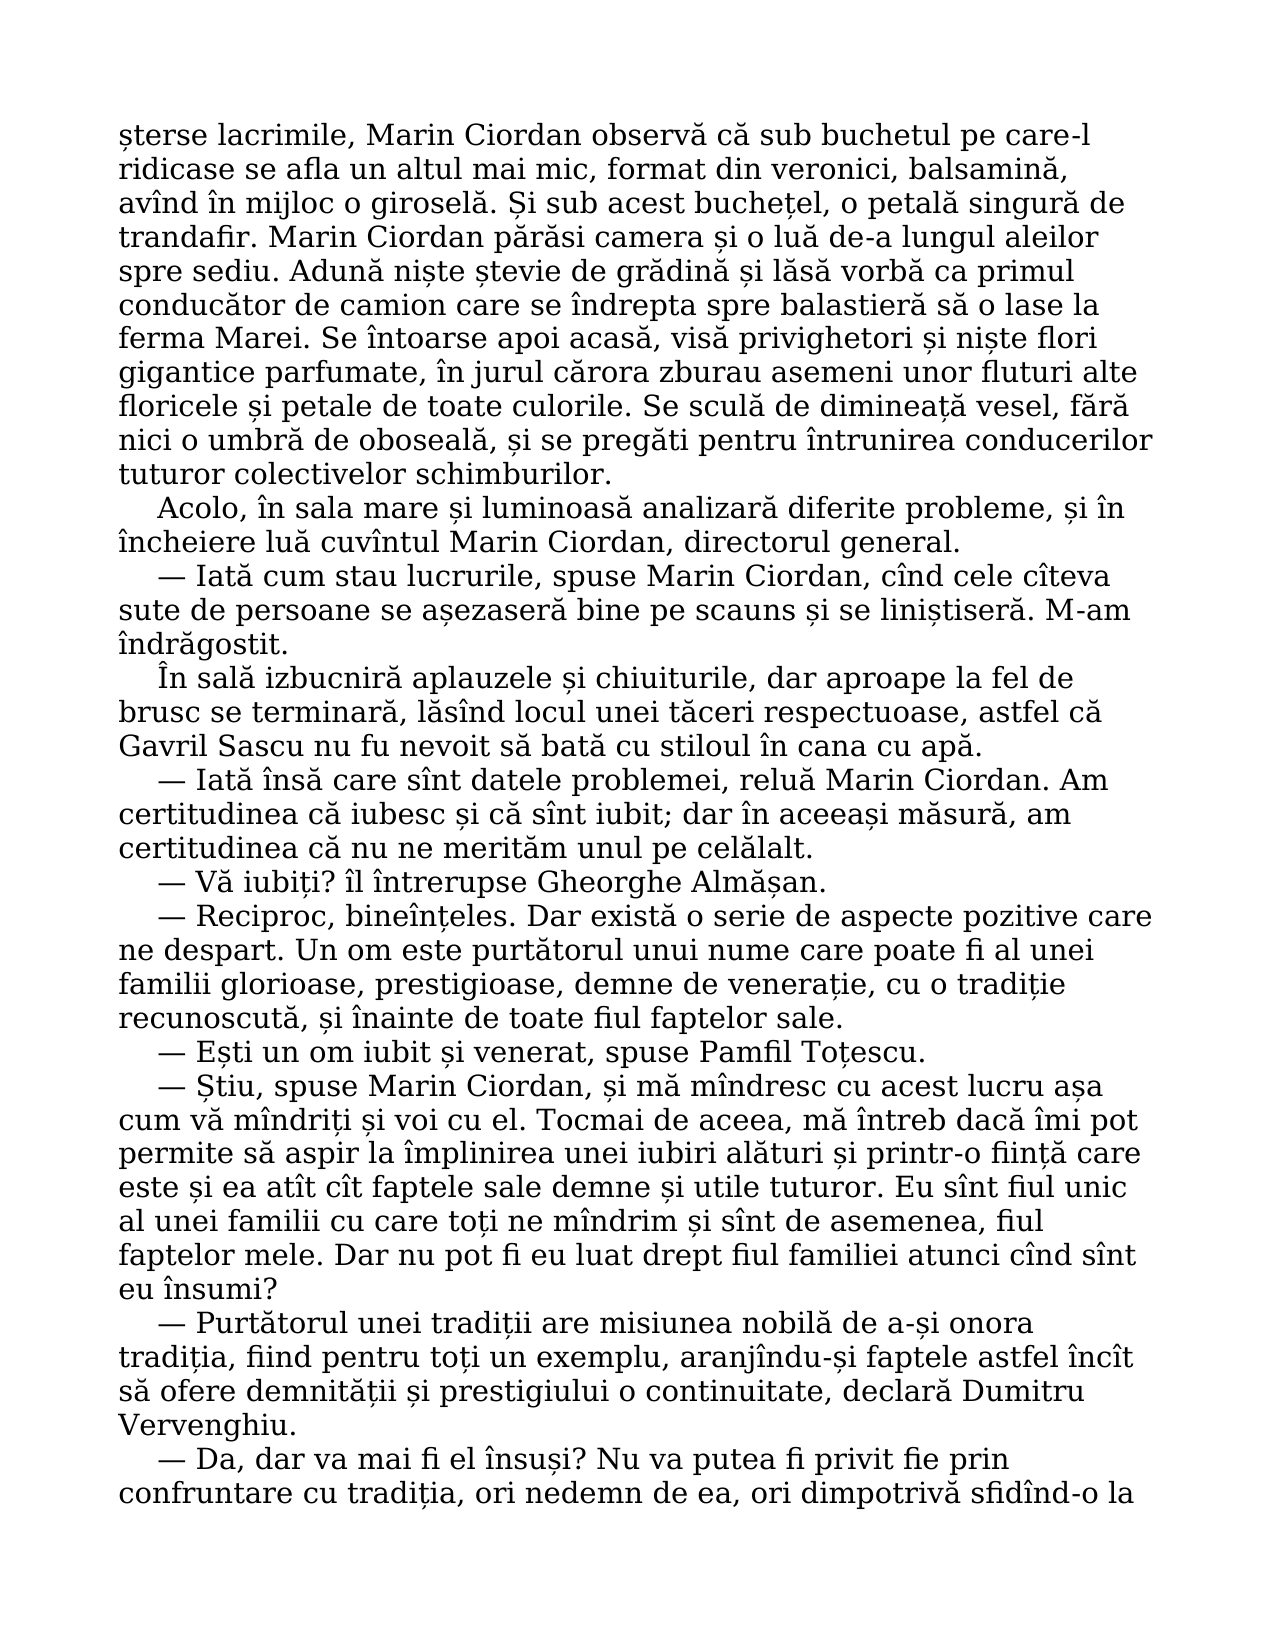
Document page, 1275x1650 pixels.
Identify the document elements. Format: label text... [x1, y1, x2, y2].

text — Da, dar va mai fi el însuși? Nu va putea fi privit fie prin confruntare cu tradiția, ori nedemn de ea, ori dimpotrivă sfidînd‑o la [118, 1442, 1157, 1510]
text — Știu, spuse Marin Ciordan, și mă mîndresc cu acest lucru așa cum vă mîndriți și voi cu el. Tocmai de aceea, mă întreb dacă îmi pot permite să aspir la împlinirea unei iubiri alături și printr‑o ființă care este și ea atît cît faptele sale demne și utile tuturor. Eu sînt fiul unic al unei familii cu care toți ne mîndrim și sînt de asemenea, fiul faptelor mele. Dar nu pot fi eu luat drept fiul familiei atunci cînd sînt eu însumi? [118, 1069, 1157, 1307]
text — Iată cum stau lucrurile, spuse Marin Ciordan, cînd cele cîteva sute de persoane se așezaseră bine pe scauns și se liniștiseră. M‑am îndrăgostit. [118, 559, 1157, 661]
text — Purtătorul unei tradiții are misiunea nobilă de a‑și onora tradiția, fiind pentru toți un exemplu, aranjîndu‑și faptele astfel încît să ofere demnității și prestigiului o continuitate, declară Dumitru Vervenghiu. [118, 1307, 1157, 1442]
text — Ești un om iubit și venerat, spuse Pamfil Toțescu. [118, 1035, 1157, 1069]
text șterse lacrimile, Marin Ciordan observă că sub buchetul pe care‑l ridicase se afla un altul mai mic, format din veronici, balsamină, avînd în mijloc o giroselă. Și sub acest buchețel, o petală singură de trandafir. Marin Ciordan părăsi camera și o luă de‑a lungul aleilor spre sediu. Adună niște ștevie de grădină și lăsă vorbă ca primul conducător de camion care se îndrepta spre balastieră să o lase la ferma Marei. Se întoarse apoi acasă, visă privighetori și niște flori gigantice parfumate, în jurul cărora zburau asemeni unor fluturi alte floricele și petale de toate culorile. Se sculă de dimineață vesel, fără nici o umbră de oboseală, și se pregăti pentru întrunirea conducerilor tuturor colectivelor schimburilor. [118, 118, 1157, 492]
text — Iată însă care sînt datele problemei, reluă Marin Ciordan. Am certitudinea că iubesc și că sînt iubit; dar în aceeași măsură, am certitudinea că nu ne merităm unul pe celălalt. [118, 763, 1157, 865]
text — Vă iubiți? îl întrerupse Gheorghe Almășan. [118, 865, 1157, 899]
text În sală izbucniră aplauzele și chiuiturile, dar aproape la fel de brusc se terminară, lăsînd locul unei tăceri respectuoase, astfel că Gavril Sascu nu fu nevoit să bată cu stiloul în cana cu apă. [118, 661, 1157, 763]
text — Reciproc, bineînțeles. Dar există o serie de aspecte pozitive care ne despart. Un om este purtătorul unui nume care poate fi al unei familii glorioase, prestigioase, demne de venerație, cu o tradiție recunoscută, și înainte de toate fiul faptelor sale. [118, 899, 1157, 1035]
text Acolo, în sala mare și luminoasă analizară diferite probleme, și în încheiere luă cuvîntul Marin Ciordan, directorul general. [118, 492, 1157, 559]
